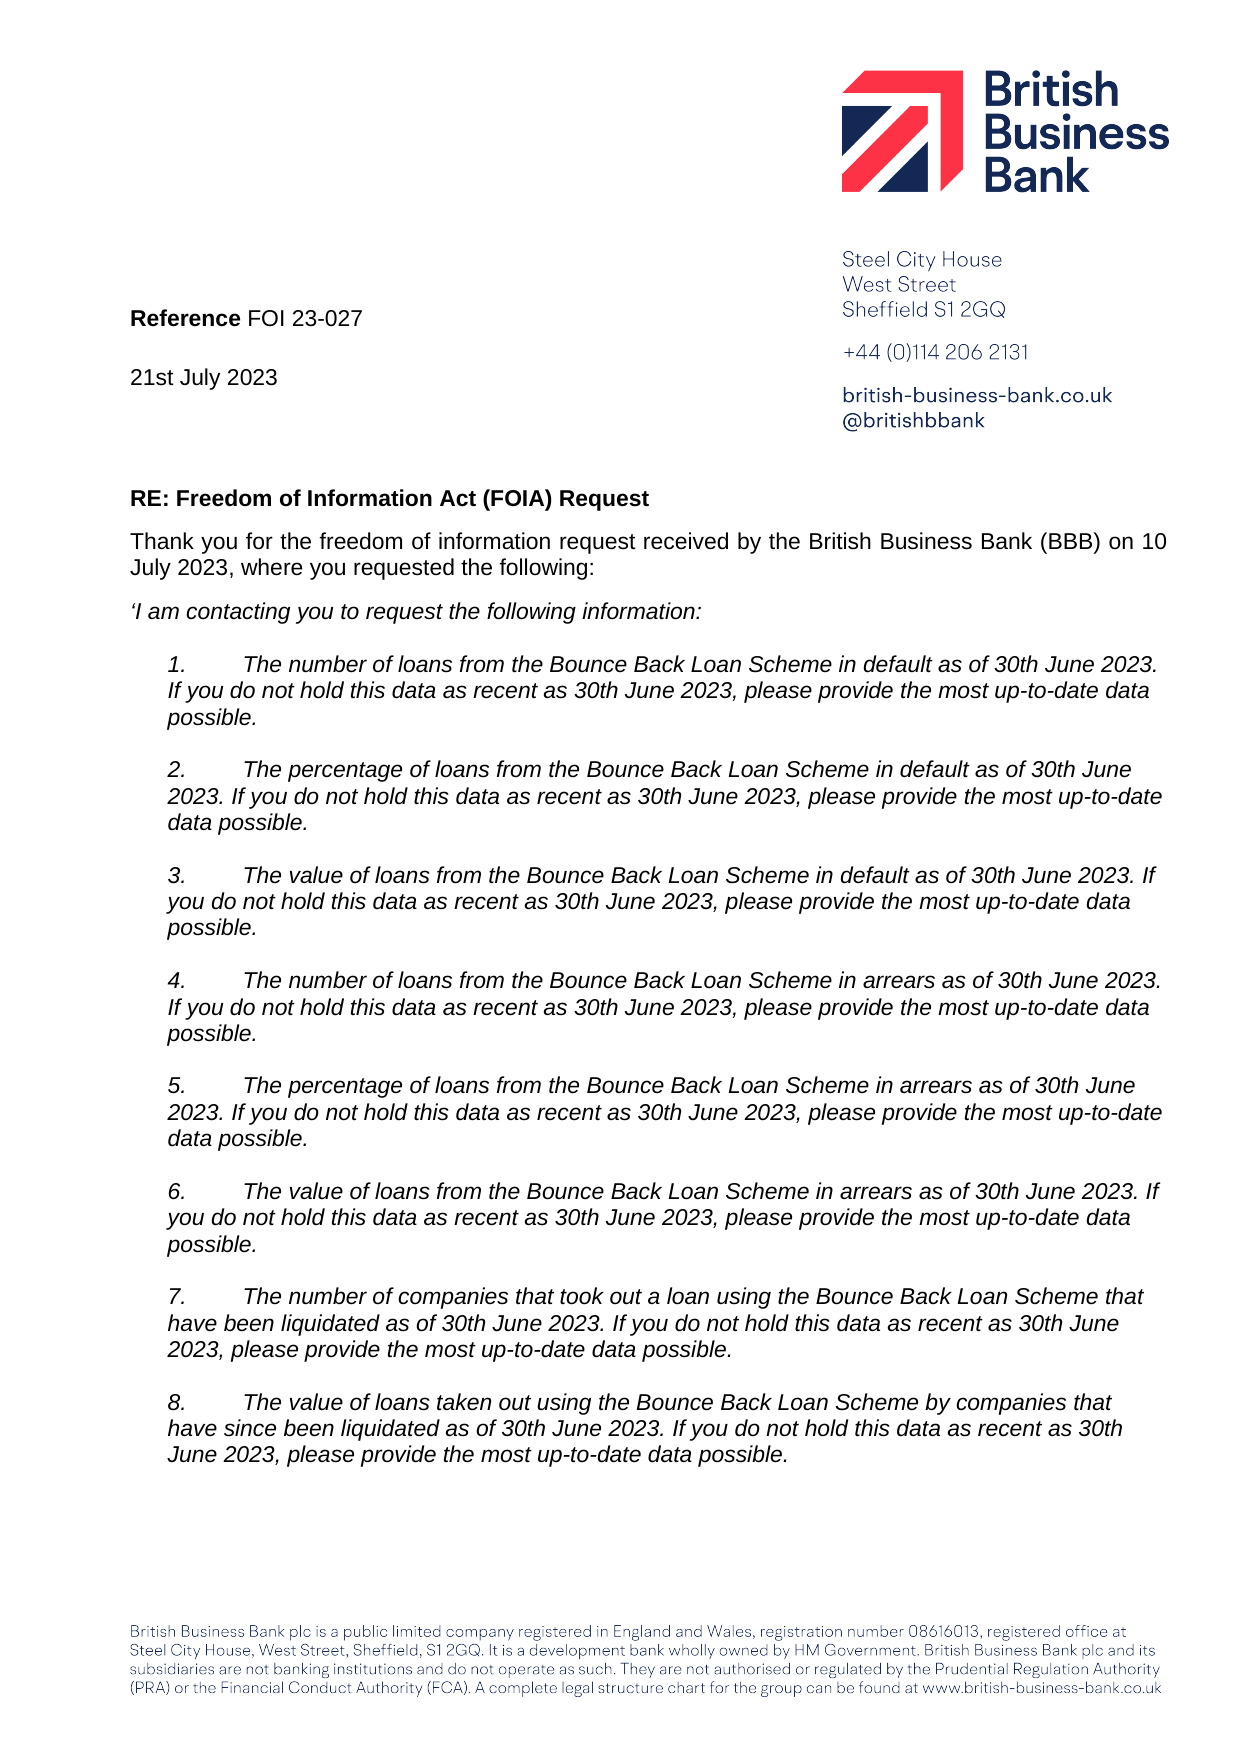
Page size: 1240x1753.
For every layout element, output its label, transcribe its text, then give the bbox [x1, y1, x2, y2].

list The number of loans from the Bounce Back Loan Scheme in default as of 30th June 2023. If you do not hold this data as recent as 30th June 2023, please provide the most up-to-date data possible. [167, 651, 1169, 730]
list The number of companies that took out a loan using the Bounce Back Loan Scheme that have been liquidated as of 30th June 2023. If you do not hold this data as recent as 30th June 2023, please provide the most up-to-date data possible. [167, 1283, 1169, 1362]
list The value of loans taken out using the Bounce Back Loan Scheme by companies that have since been liquidated as of 30th June 2023. If you do not hold this data as recent as 30th June 2023, please provide the most up-to-date data possible. [167, 1389, 1169, 1468]
list The percentage of loans from the Bounce Back Loan Scheme in arrears as of 30th June 2023. If you do not hold this data as recent as 30th June 2023, please provide the most up-to-date data possible. [167, 1072, 1169, 1152]
list The value of loans from the Bounce Back Loan Scheme in arrears as of 30th June 2023. If you do not hold this data as recent as 30th June 2023, please provide the most up-to-date data possible. [167, 1178, 1169, 1257]
text ‘I am contacting you to request the following information: [130, 598, 1169, 624]
list The value of loans from the Bounce Back Loan Scheme in default as of 30th June 2023. If you do not hold this data as recent as 30th June 2023, please provide the most up-to-date data possible. [167, 862, 1169, 941]
list The percentage of loans from the Bounce Back Loan Scheme in default as of 30th June 2023. If you do not hold this data as recent as 30th June 2023, please provide the most up-to-date data possible. [167, 756, 1169, 835]
text 21st July 2023 [130, 362, 1169, 391]
text Thank you for the freedom of information request received by the British Business Bank (BBB) on 10 July 2023, where you requested the following: [130, 528, 1169, 580]
text Reference FOI 23-027 [130, 303, 1169, 333]
text RE: Freedom of Information Act (FOIA) Request [130, 485, 1169, 511]
list The number of loans from the Bounce Back Loan Scheme in arrears as of 30th June 2023. If you do not hold this data as recent as 30th June 2023, please provide the most up-to-date data possible. [167, 967, 1169, 1046]
